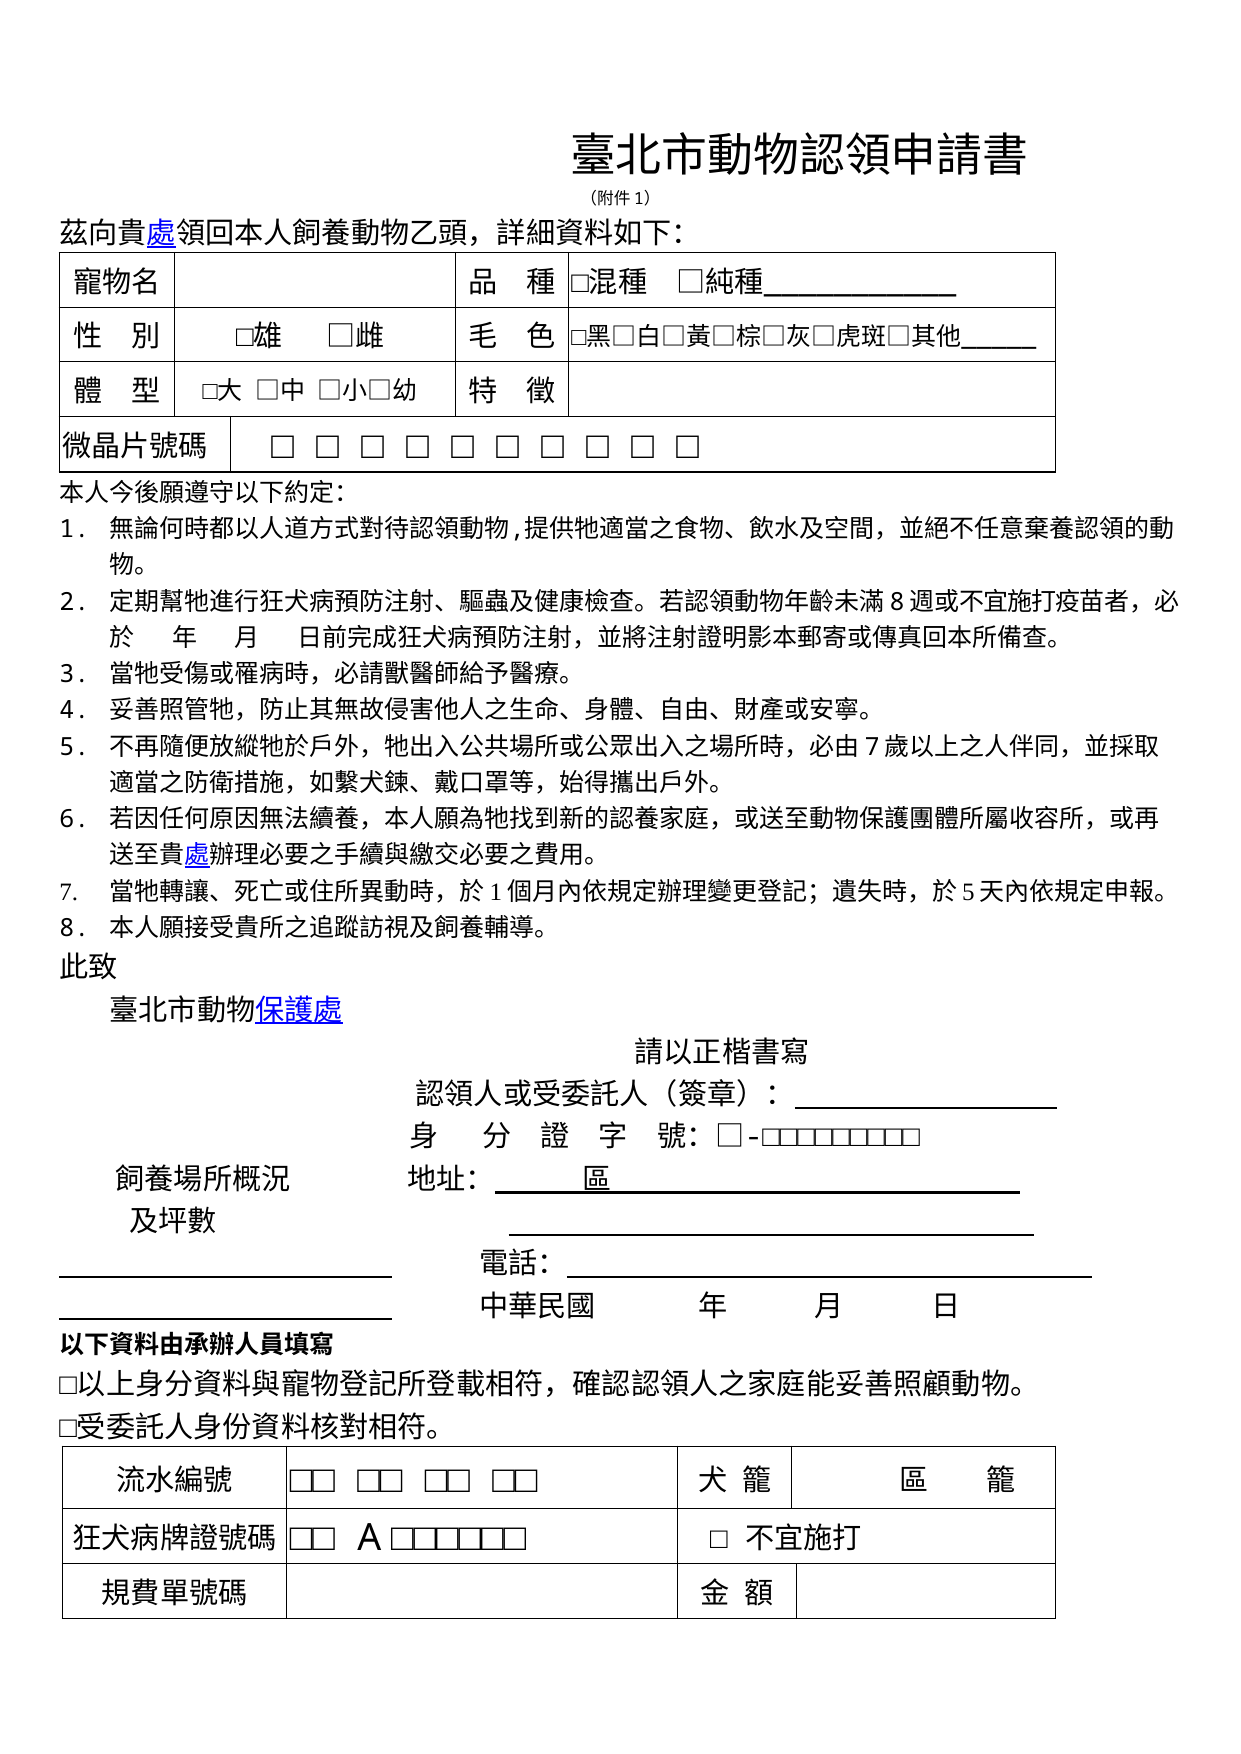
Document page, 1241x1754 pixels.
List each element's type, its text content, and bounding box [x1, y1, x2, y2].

table_header 寵物名 [60, 253, 174, 307]
list 若因任何原因無法續養，本人願為牠找到新的認養家庭，或送至動物保護團體所屬收容所，或再送至貴處辦理必要之手續與繳交必要之費用。 [59, 799, 1181, 871]
table_cell 金 額 [678, 1564, 796, 1618]
text 飼養場所概況 地址： 區 [109, 1155, 1181, 1198]
table_cell [797, 1564, 1055, 1618]
table_cell □ □ □ □ □ □ □ □ □ □ [231, 417, 1055, 471]
text 認領人或受委託人（簽章）： [109, 1071, 1181, 1113]
table_cell 規費單號碼 [63, 1564, 286, 1618]
text 此致 [59, 944, 1181, 986]
text 以下資料由承辦人員填寫 [59, 1324, 1181, 1361]
text 及坪數 [59, 1198, 1181, 1240]
list 當牠受傷或罹病時，必請獸醫師給予醫療。 [59, 654, 1181, 690]
list 本人願接受貴所之追蹤訪視及飼養輔導。 [59, 907, 1181, 944]
table_header 品 種 [456, 253, 568, 307]
text 茲向貴處領回本人飼養動物乙頭，詳細資料如下： [59, 209, 1181, 252]
table_cell [287, 1564, 677, 1618]
table_header 流水編號 [63, 1447, 286, 1508]
list 不再隨便放縱牠於戶外，牠出入公共場所或公眾出入之場所時，必由7歲以上之人伴同，並採取適當之防衛措施，如繫犬鍊、戴口罩等，始得攜出戶外。 [59, 726, 1181, 799]
text 中華民國 年 月 日 [59, 1282, 1181, 1324]
table_header □混種 □純種___________ [569, 253, 1055, 307]
table_header [175, 253, 455, 307]
table_cell 毛 色 [456, 308, 568, 361]
table_cell □□ A □□□□□□ [287, 1509, 677, 1563]
table_header □□ □□ □□ □□ [287, 1447, 677, 1508]
text 身 分 證 字 號：□-□□□□□□□□□ [59, 1113, 1181, 1155]
table_header 區 籠 [792, 1447, 1055, 1508]
table_cell [569, 362, 1055, 416]
list 妥善照管牠，防止其無故侵害他人之生命、身體、自由、財產或安寧。 [59, 690, 1181, 726]
list 定期幫牠進行狂犬病預防注射、驅蟲及健康檢查。若認領動物年齡未滿8週或不宜施打疫苗者，必於 年 月 日前完成狂犬病預防注射，並將注射證明影本郵寄或傳真回本所備查。 [59, 581, 1181, 654]
text 臺北市動物保護處 [109, 986, 1181, 1028]
table_cell □雄 □雌 [175, 308, 455, 361]
text 電話： [59, 1240, 1181, 1282]
list 當牠轉讓、死亡或住所異動時，於1個月內依規定辦理變更登記；遺失時，於5天內依規定申報。 [59, 871, 1181, 907]
text 臺北市動物認領申請書 （附件1） [59, 118, 1181, 209]
table_cell □黑□白□黃□棕□灰□虎斑□其他_____ [569, 308, 1055, 361]
table_cell 體 型 [60, 362, 174, 416]
table_cell 狂犬病牌證號碼 [63, 1509, 286, 1563]
table_cell □大 □中 □小□幼 [175, 362, 455, 416]
table_cell 微晶片號碼 [60, 417, 230, 471]
table_header 犬 籠 [678, 1447, 791, 1508]
table_cell 性 別 [60, 308, 174, 361]
text 本人今後願遵守以下約定： [59, 472, 1181, 509]
text □以上身分資料與寵物登記所登載相符，確認認領人之家庭能妥善照顧動物。 [59, 1361, 1181, 1403]
list 無論何時都以人道方式對待認領動物,提供牠適當之食物、飲水及空間，並絕不任意棄養認領的動物。 [59, 509, 1181, 581]
table_cell 特 徵 [456, 362, 568, 416]
table_cell □ 不宜施打 [678, 1509, 1055, 1563]
text □受委託人身份資料核對相符。 [59, 1403, 1181, 1446]
text 請以正楷書寫 [109, 1028, 1181, 1071]
